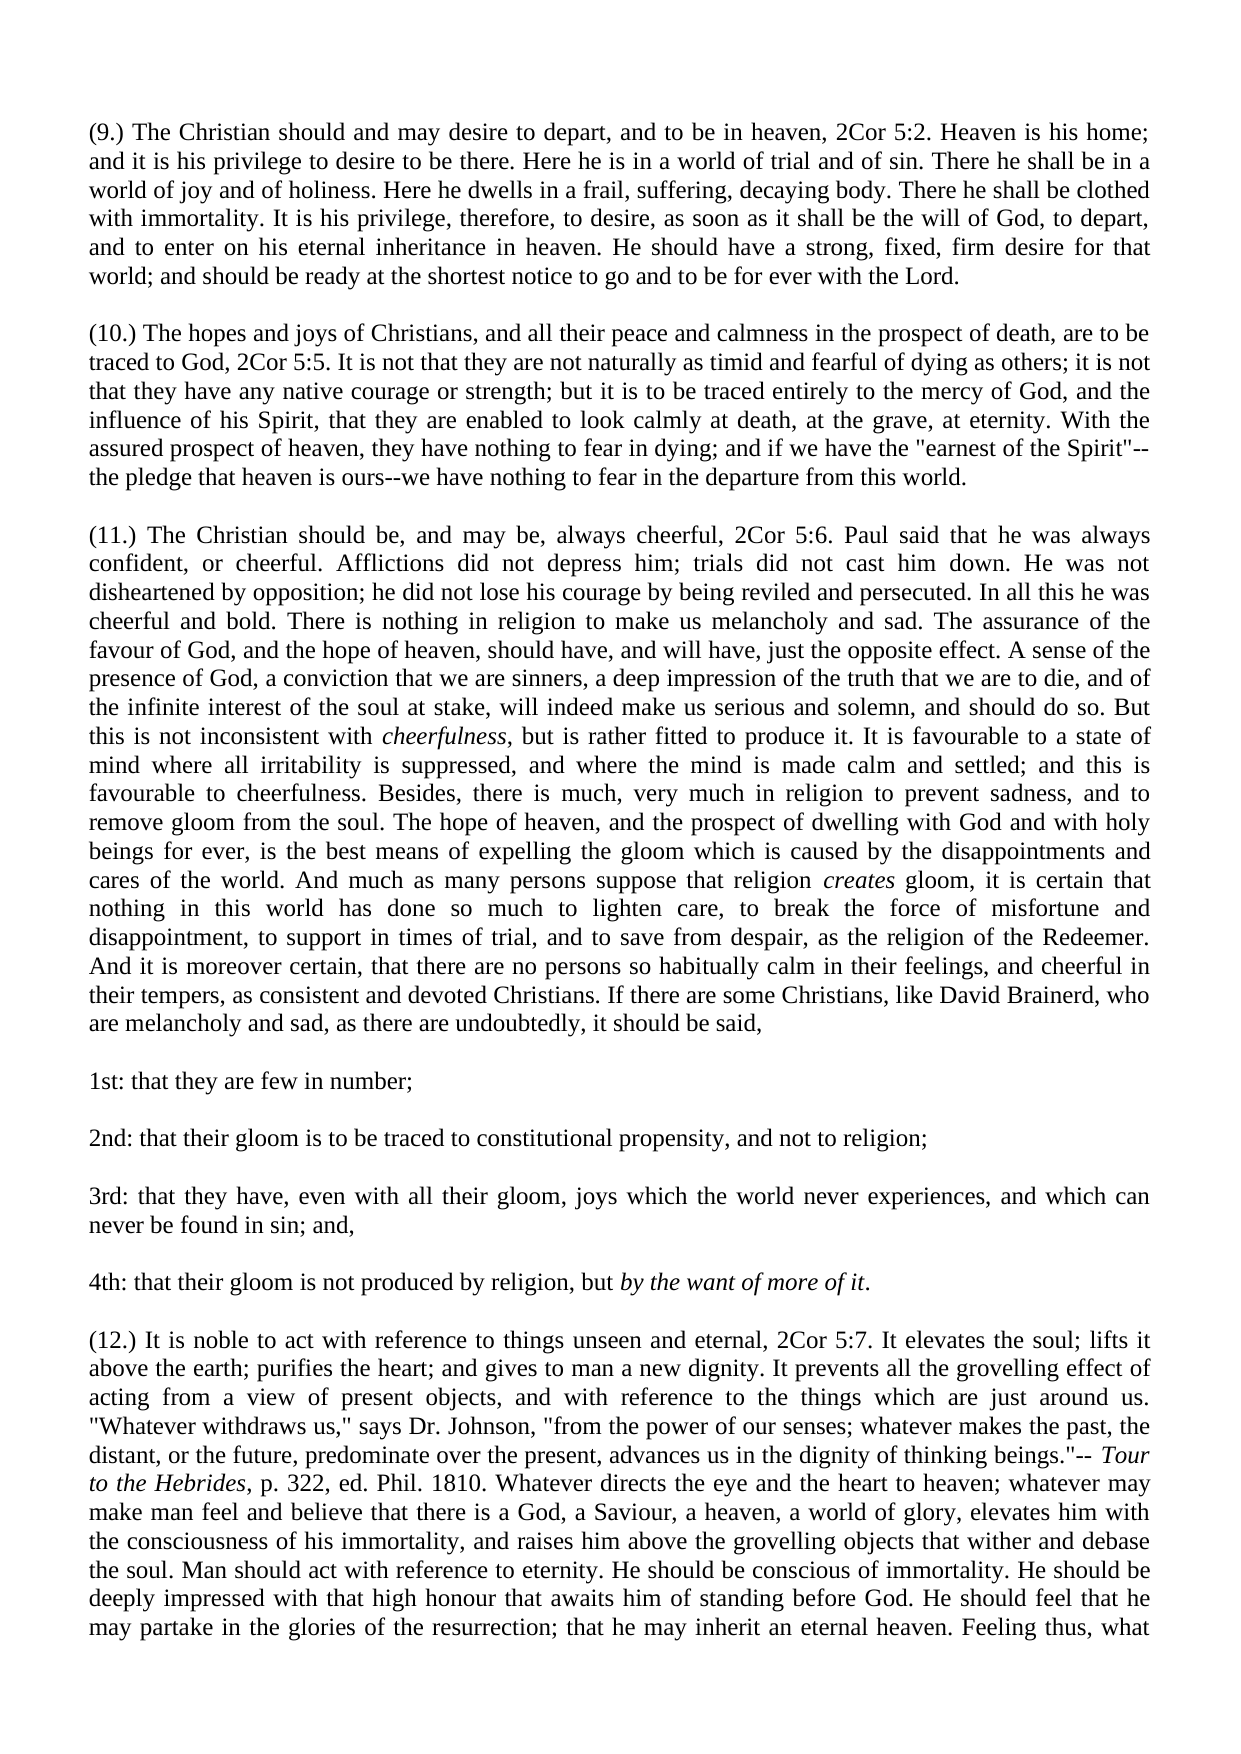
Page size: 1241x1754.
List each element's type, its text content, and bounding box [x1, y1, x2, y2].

text (9.) The Christian should and may desire to depart, and to be in heaven, 2Cor 5:2. Heaven is his home; and it is his privilege to desire to be there. Here he is in a world of trial and of sin. There he shall be in a world of joy and of holiness. Here he dwells in a frail, suffering, decaying body. There he shall be clothed with immortality. It is his privilege, therefore, to desire, as soon as it shall be the will of God, to depart, and to enter on his eternal inheritance in heaven. He should have a strong, fixed, firm desire for that world; and should be ready at the shortest notice to go and to be for ever with the Lord. (10.) The hopes and joys of Christians, and all their peace and calmness in the prospect of death, are to be traced to God, 2Cor 5:5. It is not that they are not naturally as timid and fearful of dying as others; it is not that they have any native courage or strength; but it is to be traced entirely to the mercy of God, and the influence of his Spirit, that they are enabled to look calmly at death, at the grave, at eternity. With the assured prospect of heaven, they have nothing to fear in dying; and if we have the "earnest of the Spirit"-- the pledge that heaven is ours--we have nothing to fear in the departure from this world. (11.) The Christian should be, and may be, always cheerful, 2Cor 5:6. Paul said that he was always confident, or cheerful. Afflictions did not depress him; trials did not cast him down. He was not disheartened by opposition; he did not lose his courage by being reviled and persecuted. In all this he was cheerful and bold. There is nothing in religion to make us melancholy and sad. The assurance of the favour of God, and the hope of heaven, should have, and will have, just the opposite effect. A sense of the presence of God, a conviction that we are sinners, a deep impression of the truth that we are to die, and of the infinite interest of the soul at stake, will indeed make us serious and solemn, and should do so. But this is not inconsistent with cheerfulness, but is rather fitted to produce it. It is favourable to a state of mind where all irritability is suppressed, and where the mind is made calm and settled; and this is favourable to cheerfulness. Besides, there is much, very much in religion to prevent sadness, and to remove gloom from the soul. The hope of heaven, and the prospect of dwelling with God and with holy beings for ever, is the best means of expelling the gloom which is caused by the disappointments and cares of the world. And much as many persons suppose that religion creates gloom, it is certain that nothing in this world has done so much to lighten care, to break the force of misfortune and disappointment, to support in times of trial, and to save from despair, as the religion of the Redeemer. And it is moreover certain, that there are no persons so habitually calm in their feelings, and cheerful in their tempers, as consistent and devoted Christians. If there are some Christians, like David Brainerd, who are melancholy and sad, as there are undoubtedly, it should be said, 1st: that they are few in number; 2nd: that their gloom is to be traced to constitutional propensity, and not to religion; 3rd: that they have, even with all their gloom, joys which the world never experiences, and which can never be found in sin; and, 4th: that their gloom is not produced by religion, but by the want of more of it. (12.) It is noble to act with reference to things unseen and eternal, 2Cor 5:7. It elevates the soul; lifts it above the earth; purifies the heart; and gives to man a new dignity. It prevents all the grovelling effect of acting from a view of present objects, and with reference to the things which are just around us. "Whatever withdraws us," says Dr. Johnson, "from the power of our senses; whatever makes the past, the distant, or the future, predominate over the present, advances us in the dignity of thinking beings."-- Tour to the Hebrides, p. 322, ed. Phil. 1810. Whatever directs the eye and the heart to heaven; whatever may make man feel and believe that there is a God, a Saviour, a heaven, a world of glory, elevates him with the consciousness of his immortality, and raises him above the grovelling objects that wither and debase the soul. Man should act with reference to eternity. He should be conscious of immortality. He should be deeply impressed with that high honour that awaits him of standing before God. He should feel that he may partake in the glories of the resurrection; that he may inherit an eternal heaven. Feeling thus, what [88, 88, 1152, 1641]
